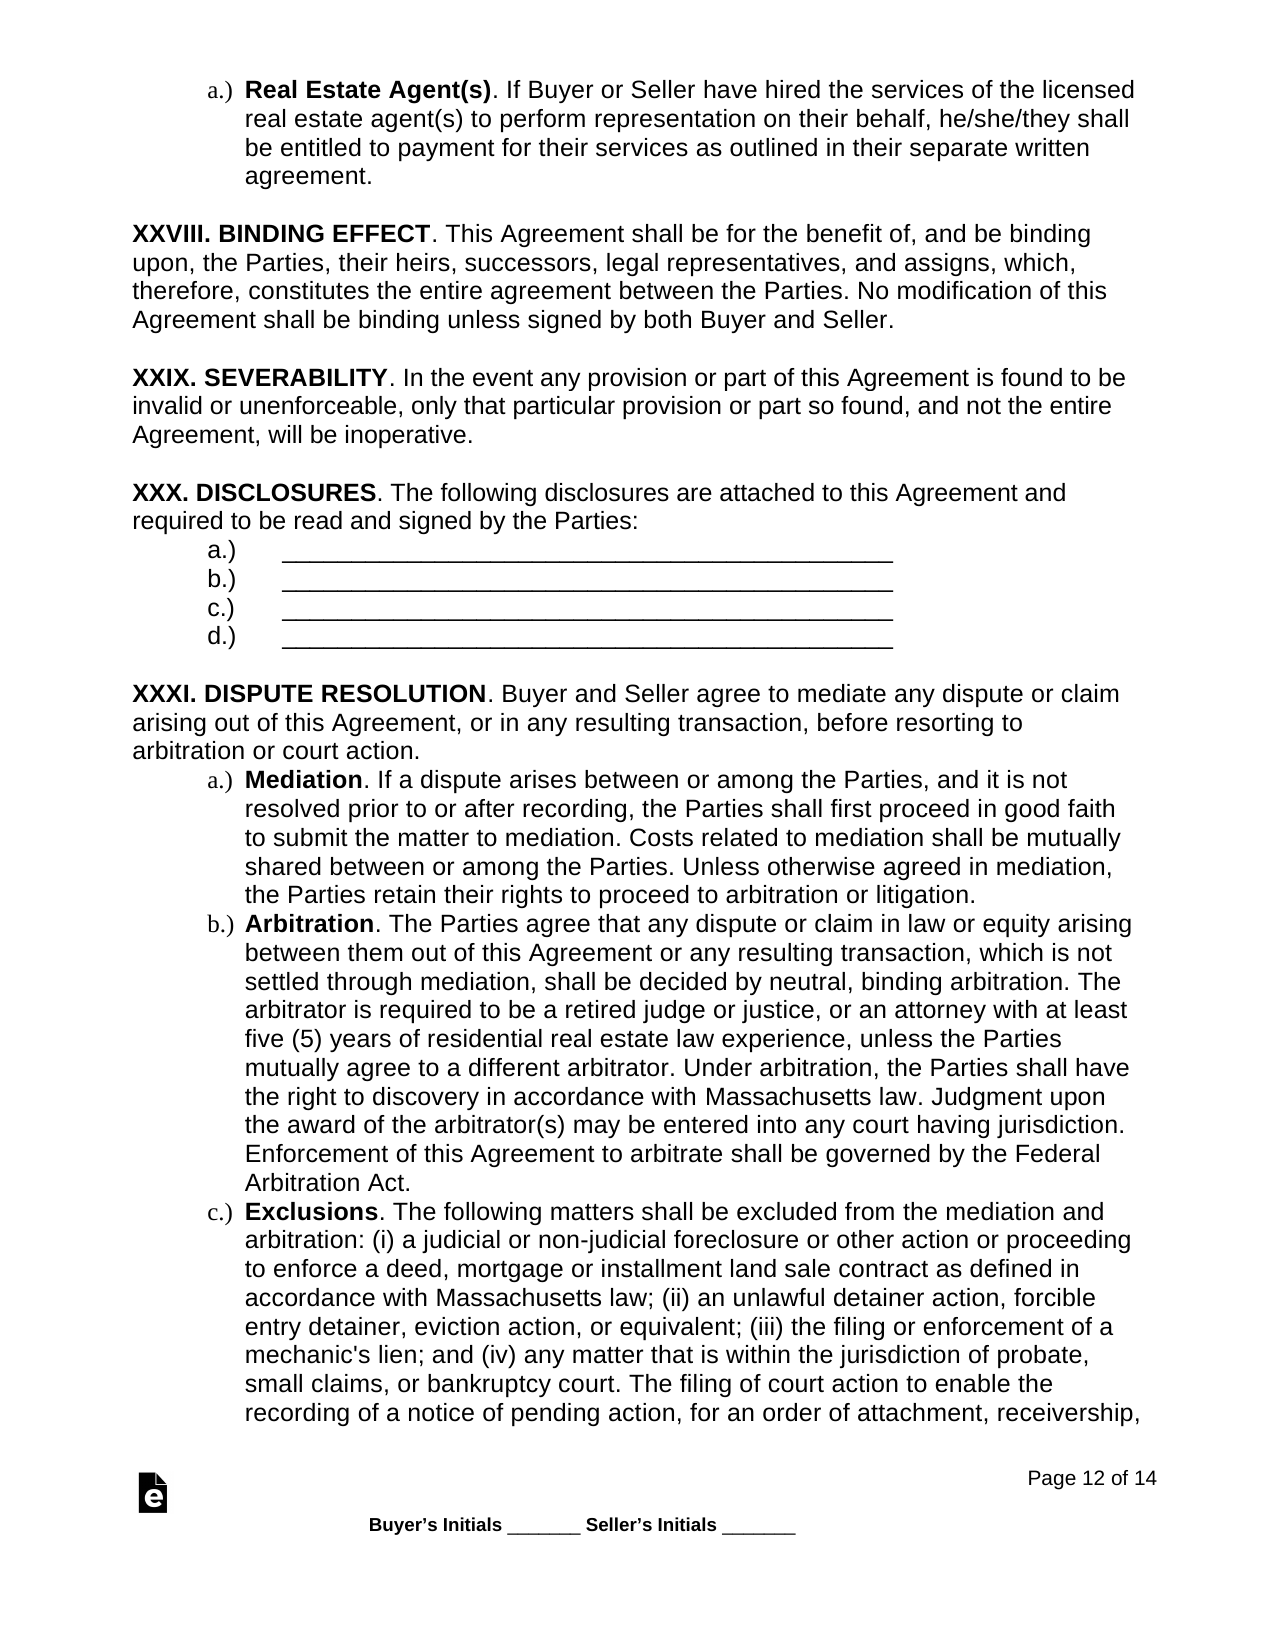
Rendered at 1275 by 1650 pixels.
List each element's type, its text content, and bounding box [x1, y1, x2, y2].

text XXIX. SEVERABILITY. In the event any provision or part of this Agreement is found to be invalid or unenforceable, only that particular provision or part so found, and not the entire Agreement, will be inoperative. [132, 363, 1143, 449]
text XXVIII. BINDING EFFECT. This Agreement shall be for the benefit of, and be binding upon, the Parties, their heirs, successors, legal representatives, and assigns, which, therefore, constitutes the entire agreement between the Parties. No modification of this Agreement shall be binding unless signed by both Buyer and Seller. [132, 219, 1143, 334]
list Exclusions. The following matters shall be excluded from the mediation and arbitration: (i) a judicial or non-judicial foreclosure or other action or proceeding to enforce a deed, mortgage or installment land sale contract as defined in accordance with Massachusetts law; (ii) an unlawful detainer action, forcible entry detainer, eviction action, or equivalent; (iii) the filing or enforcement of a mechanic's lien; and (iv) any matter that is within the jurisdiction of probate, small claims, or bankruptcy court. The filing of court action to enable the recording of a notice of pending action, for an order of attachment, receivership, [207, 1197, 1143, 1427]
text d.) ____________________________________________ [207, 621, 1143, 650]
list Real Estate Agent(s). If Buyer or Seller have hired the services of the licensed real estate agent(s) to perform representation on their behalf, he/she/they shall be entitled to payment for their services as outlined in their separate written agreement. [207, 75, 1143, 190]
text XXXI. DISPUTE RESOLUTION. Buyer and Seller agree to mediate any dispute or claim arising out of this Agreement, or in any resulting transaction, before resorting to arbitration or court action. [132, 679, 1143, 765]
text c.) ____________________________________________ [207, 593, 1143, 621]
text b.) ____________________________________________ [207, 564, 1143, 593]
list Arbitration. The Parties agree that any dispute or claim in law or equity arising between them out of this Agreement or any resulting transaction, which is not settled through mediation, shall be decided by neutral, binding arbitration. The arbitrator is required to be a retired judge or justice, or an attorney with at least five (5) years of residential real estate law experience, unless the Parties mutually agree to a different arbitrator. Under arbitration, the Parties shall have the right to discovery in accordance with Massachusetts law. Judgment upon the award of the arbitrator(s) may be entered into any court having jurisdiction. Enforcement of this Agreement to arbitrate shall be governed by the Federal Arbitration Act. [207, 909, 1143, 1197]
text a.) ____________________________________________ [207, 535, 1143, 564]
list Mediation. If a dispute arises between or among the Parties, and it is not resolved prior to or after recording, the Parties shall first proceed in good faith to submit the matter to mediation. Costs related to mediation shall be mutually shared between or among the Parties. Unless otherwise agreed in mediation, the Parties retain their rights to proceed to arbitration or litigation. [207, 765, 1143, 909]
text XXX. DISCLOSURES. The following disclosures are attached to this Agreement and required to be read and signed by the Parties: [132, 478, 1143, 535]
